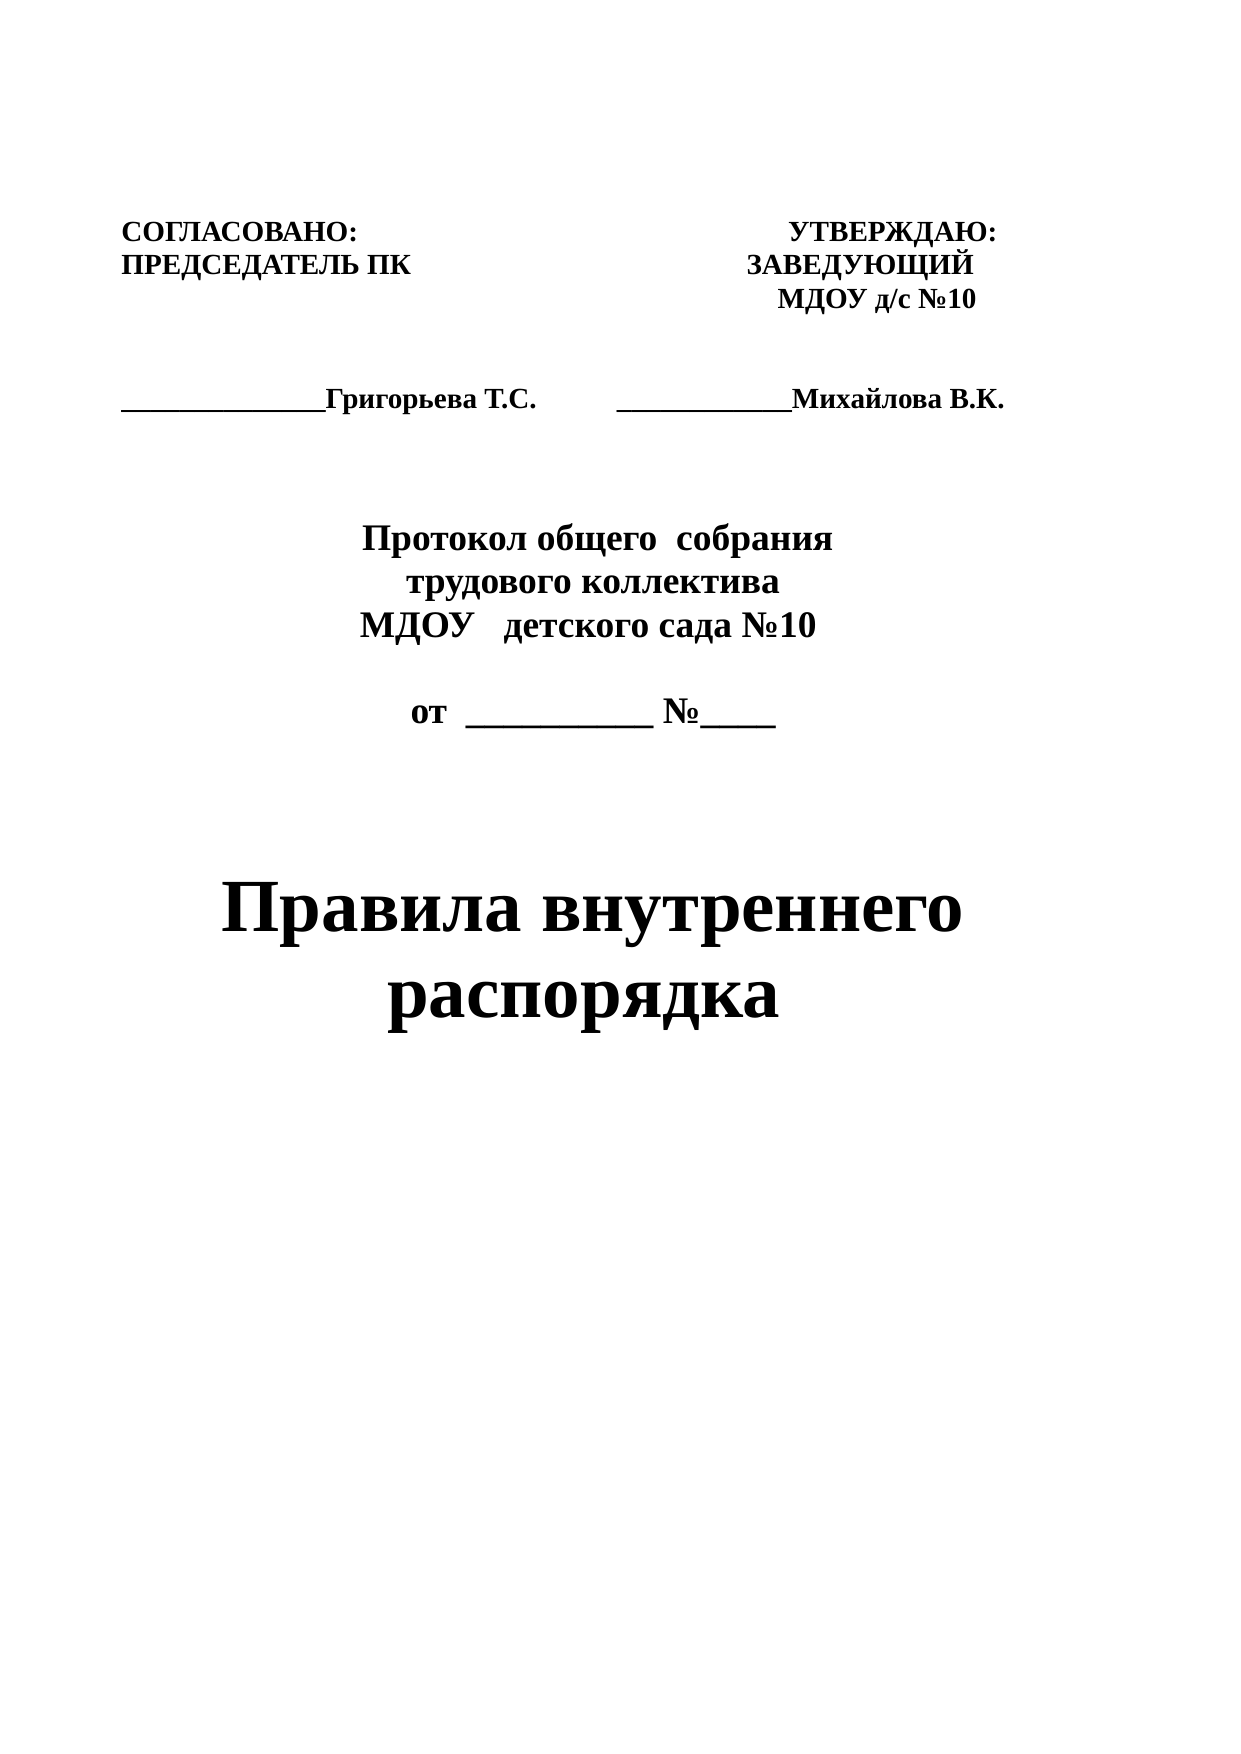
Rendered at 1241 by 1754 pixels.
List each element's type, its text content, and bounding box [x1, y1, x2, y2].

text СОГЛАСОВАНО: УТВЕРЖДАЮ: [121, 214, 1064, 247]
text МДОУ д/с №10 [121, 281, 1064, 314]
text от __________ №____ [121, 688, 1064, 731]
text ______________Григорьева Т.С. ____________Михайлова В.К. [121, 382, 1064, 415]
text Правила внутреннего распорядка [121, 861, 1064, 1033]
text Протокол общего собрания трудового коллектива МДОУ детского сада №10 [121, 516, 1064, 645]
text ПРЕДСЕДАТЕЛЬ ПК ЗАВЕДУЮЩИЙ [121, 247, 1064, 281]
